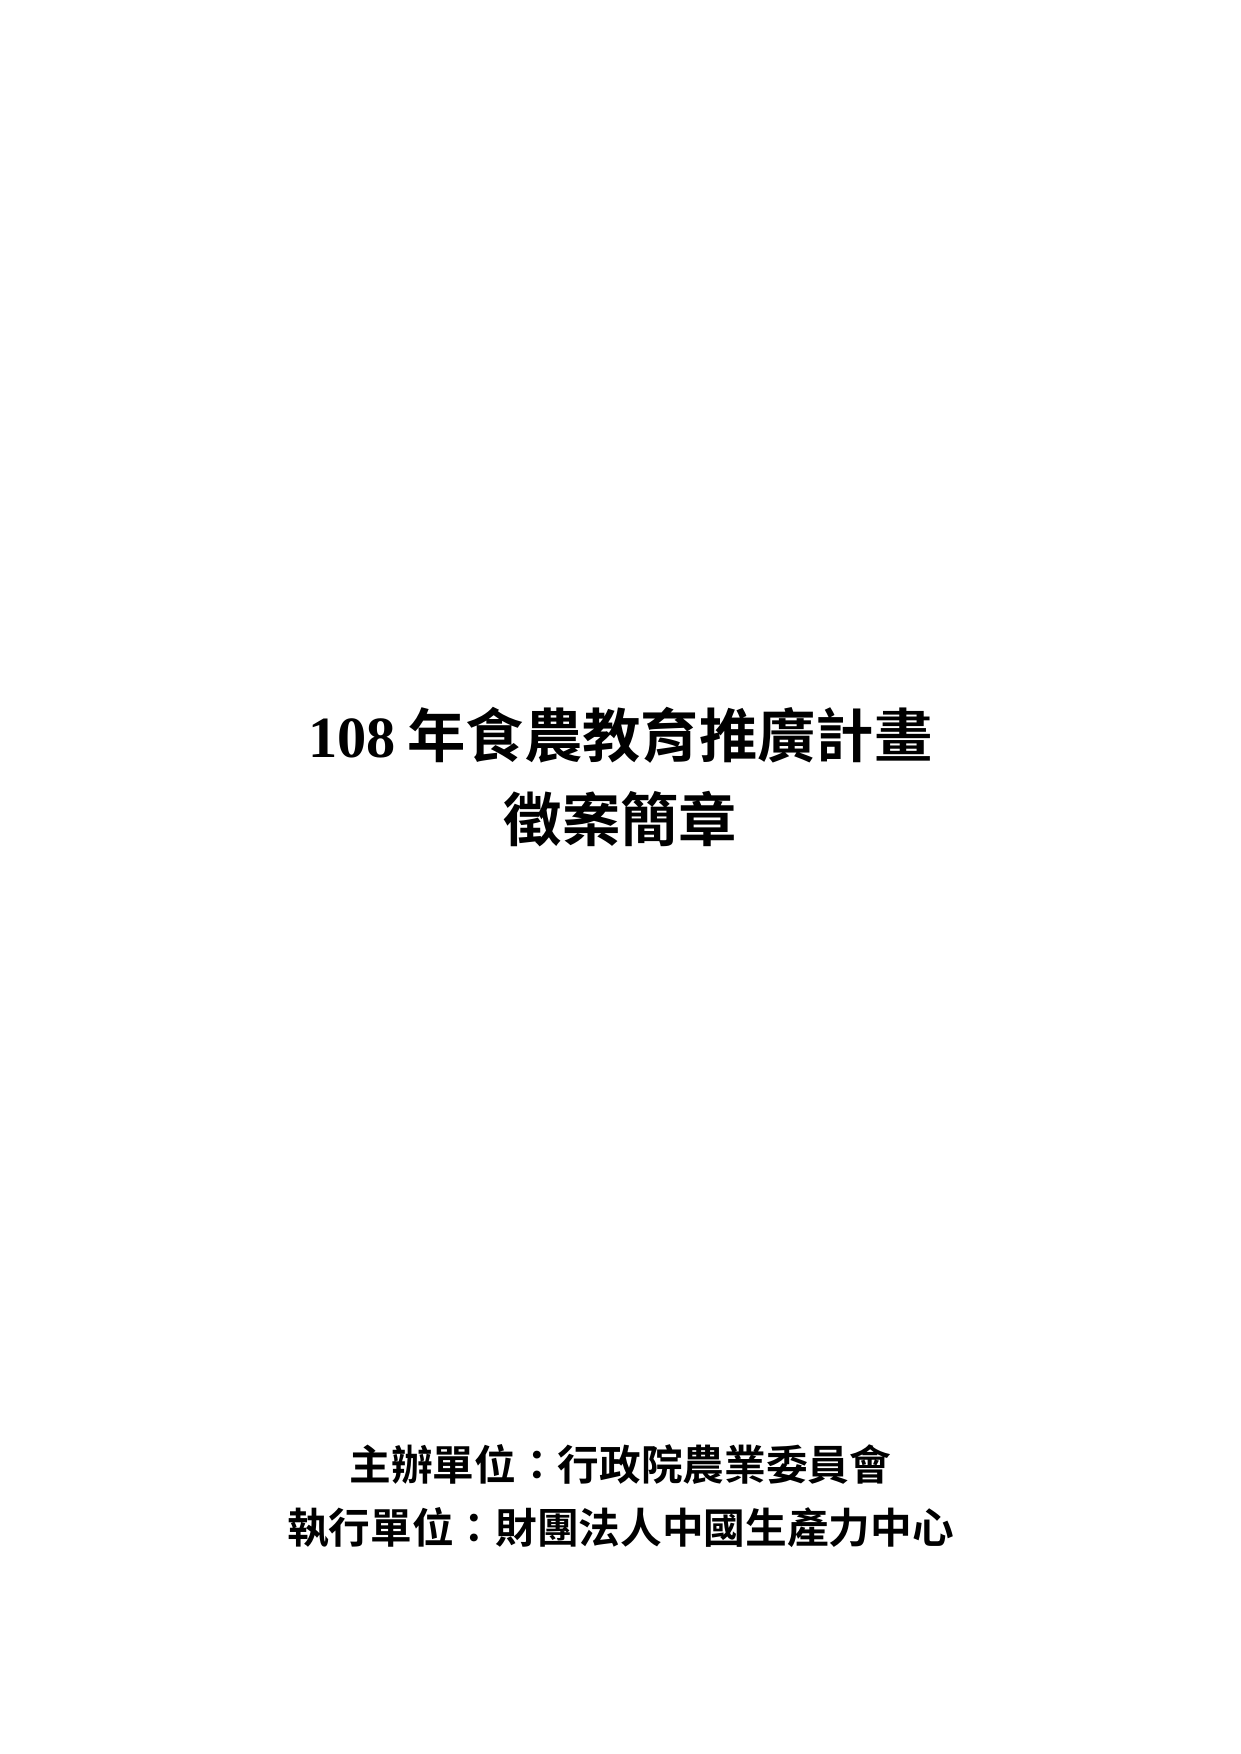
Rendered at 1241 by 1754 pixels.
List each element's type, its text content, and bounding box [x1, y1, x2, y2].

text 主辦單位：行政院農業委員會 [118, 1431, 1122, 1493]
text 徵案簡章 [118, 774, 1122, 858]
text 執行單位：財團法人中國生產力中心 [118, 1493, 1122, 1556]
text 108年食農教育推廣計畫 [118, 691, 1122, 774]
